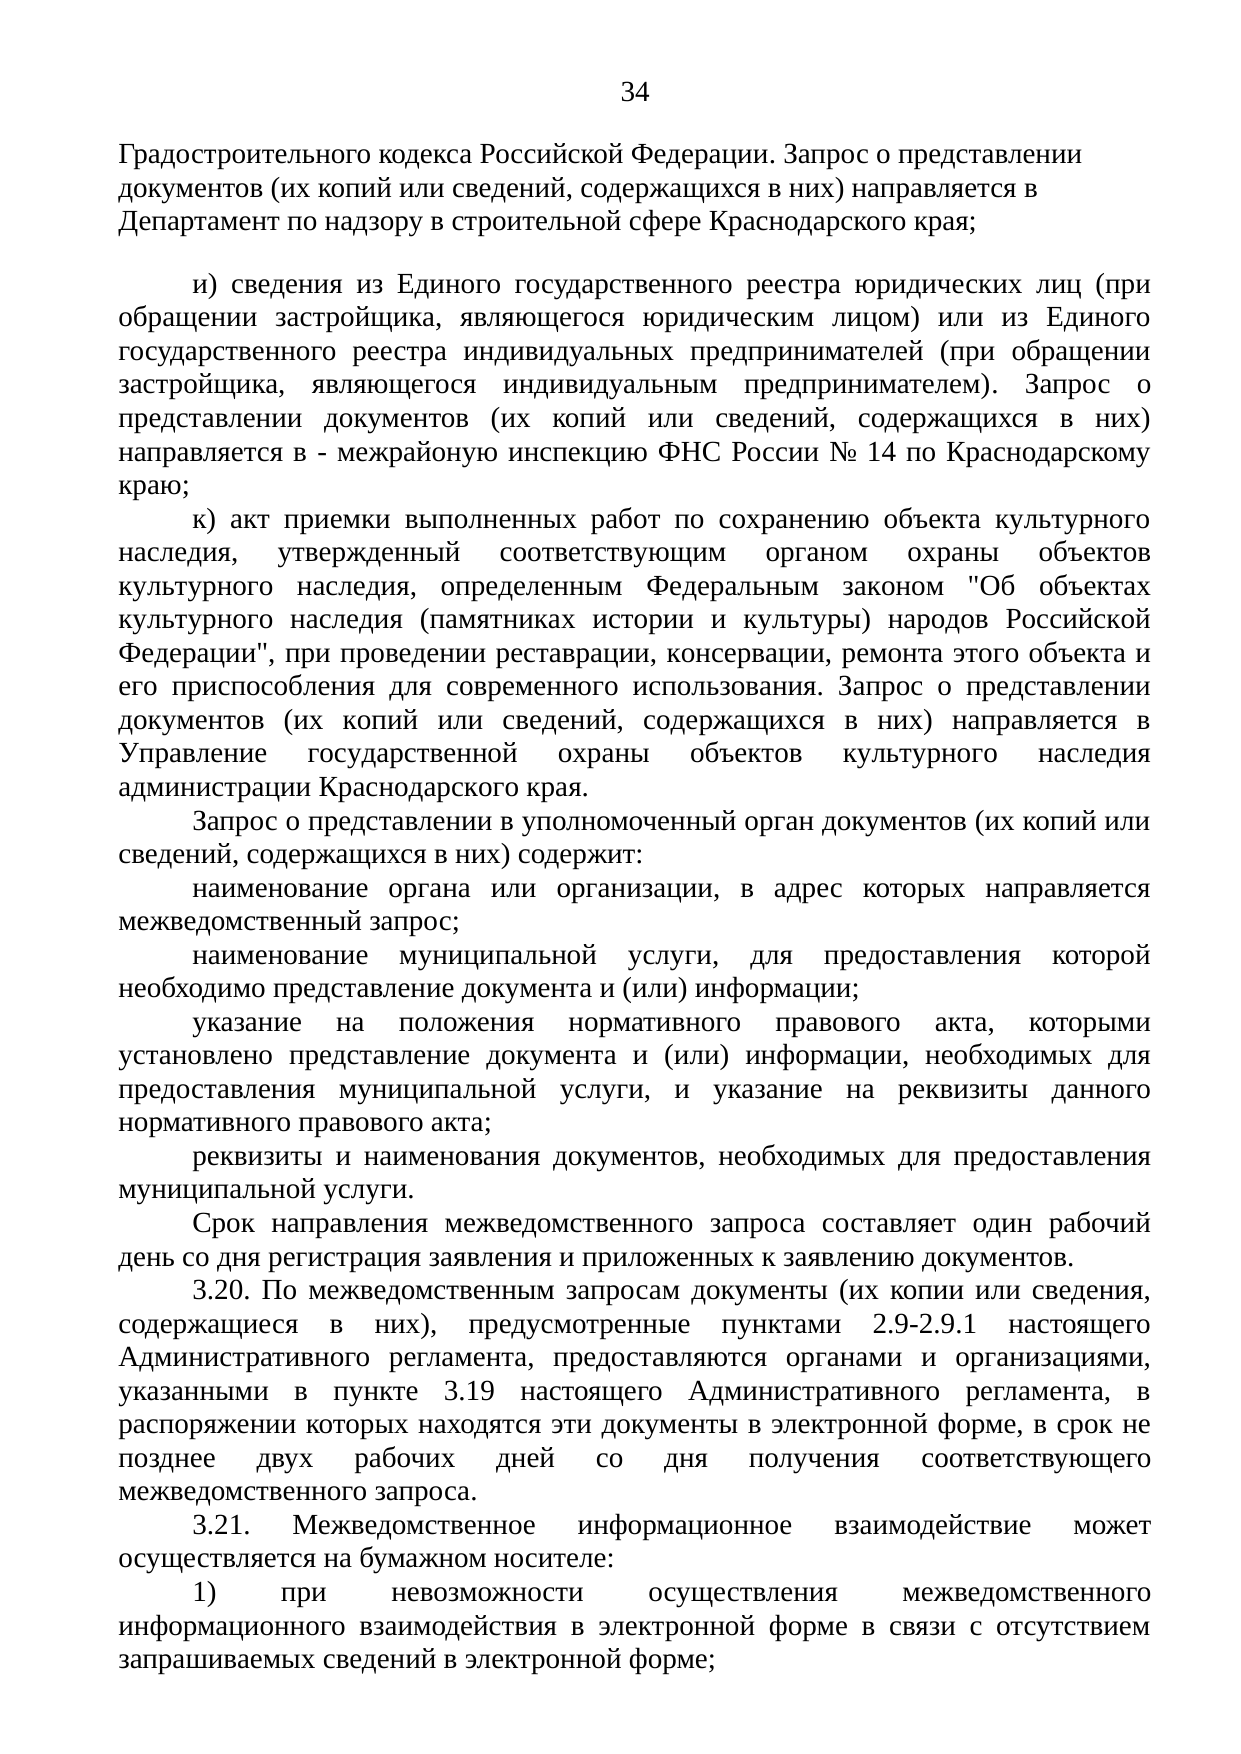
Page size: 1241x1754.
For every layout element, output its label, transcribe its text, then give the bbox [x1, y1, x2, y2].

text и) сведения из Единого государственного реестра юридических лиц (при обращении застройщика, являющегося юридическим лицом) или из Единого государственного реестра индивидуальных предпринимателей (при обращении застройщика, являющегося индивидуальным предпринимателем). Запрос о представлении документов (их копий или сведений, содержащихся в них) направляется в - межрайоную инспекцию ФНС России № 14 по Краснодарскому краю; [118, 266, 1152, 501]
text наименование органа или организации, в адрес которых направляется межведомственный запрос; [118, 870, 1152, 937]
text 1) при невозможности осуществления межведомственного информационного взаимодействия в электронной форме в связи с отсутствием запрашиваемых сведений в электронной форме; [118, 1574, 1152, 1675]
text к) акт приемки выполненных работ по сохранению объекта культурного наследия, утвержденный соответствующим органом охраны объектов культурного наследия, определенным Федеральным законом "Об объектах культурного наследия (памятниках истории и культуры) народов Российской Федерации", при проведении реставрации, консервации, ремонта этого объекта и его приспособления для современного использования. Запрос о представлении документов (их копий или сведений, содержащихся в них) направляется в Управление государственной охраны объектов культурного наследия администрации Краснодарского края. [118, 501, 1152, 803]
subtitle Градостроительного кодекса Российской Федерации. Запрос о представлении документов (их копий или сведений, содержащихся в них) направляется в Департамент по надзору в строительной сфере Краснодарского края; [118, 136, 1152, 237]
text 3.20. По межведомственным запросам документы (их копии или сведения, содержащиеся в них), предусмотренные пунктами 2.9-2.9.1 настоящего Административного регламента, предоставляются органами и организациями, указанными в пункте 3.19 настоящего Административного регламента, в распоряжении которых находятся эти документы в электронной форме, в срок не позднее двух рабочих дней со дня получения соответствующего межведомственного запроса. [118, 1272, 1152, 1507]
text указание на положения нормативного правового акта, которыми установлено представление документа и (или) информации, необходимых для предоставления муниципальной услуги, и указание на реквизиты данного нормативного правового акта; [118, 1004, 1152, 1138]
text наименование муниципальной услуги, для предоставления которой необходимо представление документа и (или) информации; [118, 937, 1152, 1004]
text 3.21. Межведомственное информационное взаимодействие может осуществляется на бумажном носителе: [118, 1507, 1152, 1574]
text Запрос о представлении в уполномоченный орган документов (их копий или сведений, содержащихся в них) содержит: [118, 803, 1152, 870]
text Срок направления межведомственного запроса составляет один рабочий день со дня регистрация заявления и приложенных к заявлению документов. [118, 1205, 1152, 1272]
text реквизиты и наименования документов, необходимых для предоставления муниципальной услуги. [118, 1138, 1152, 1205]
